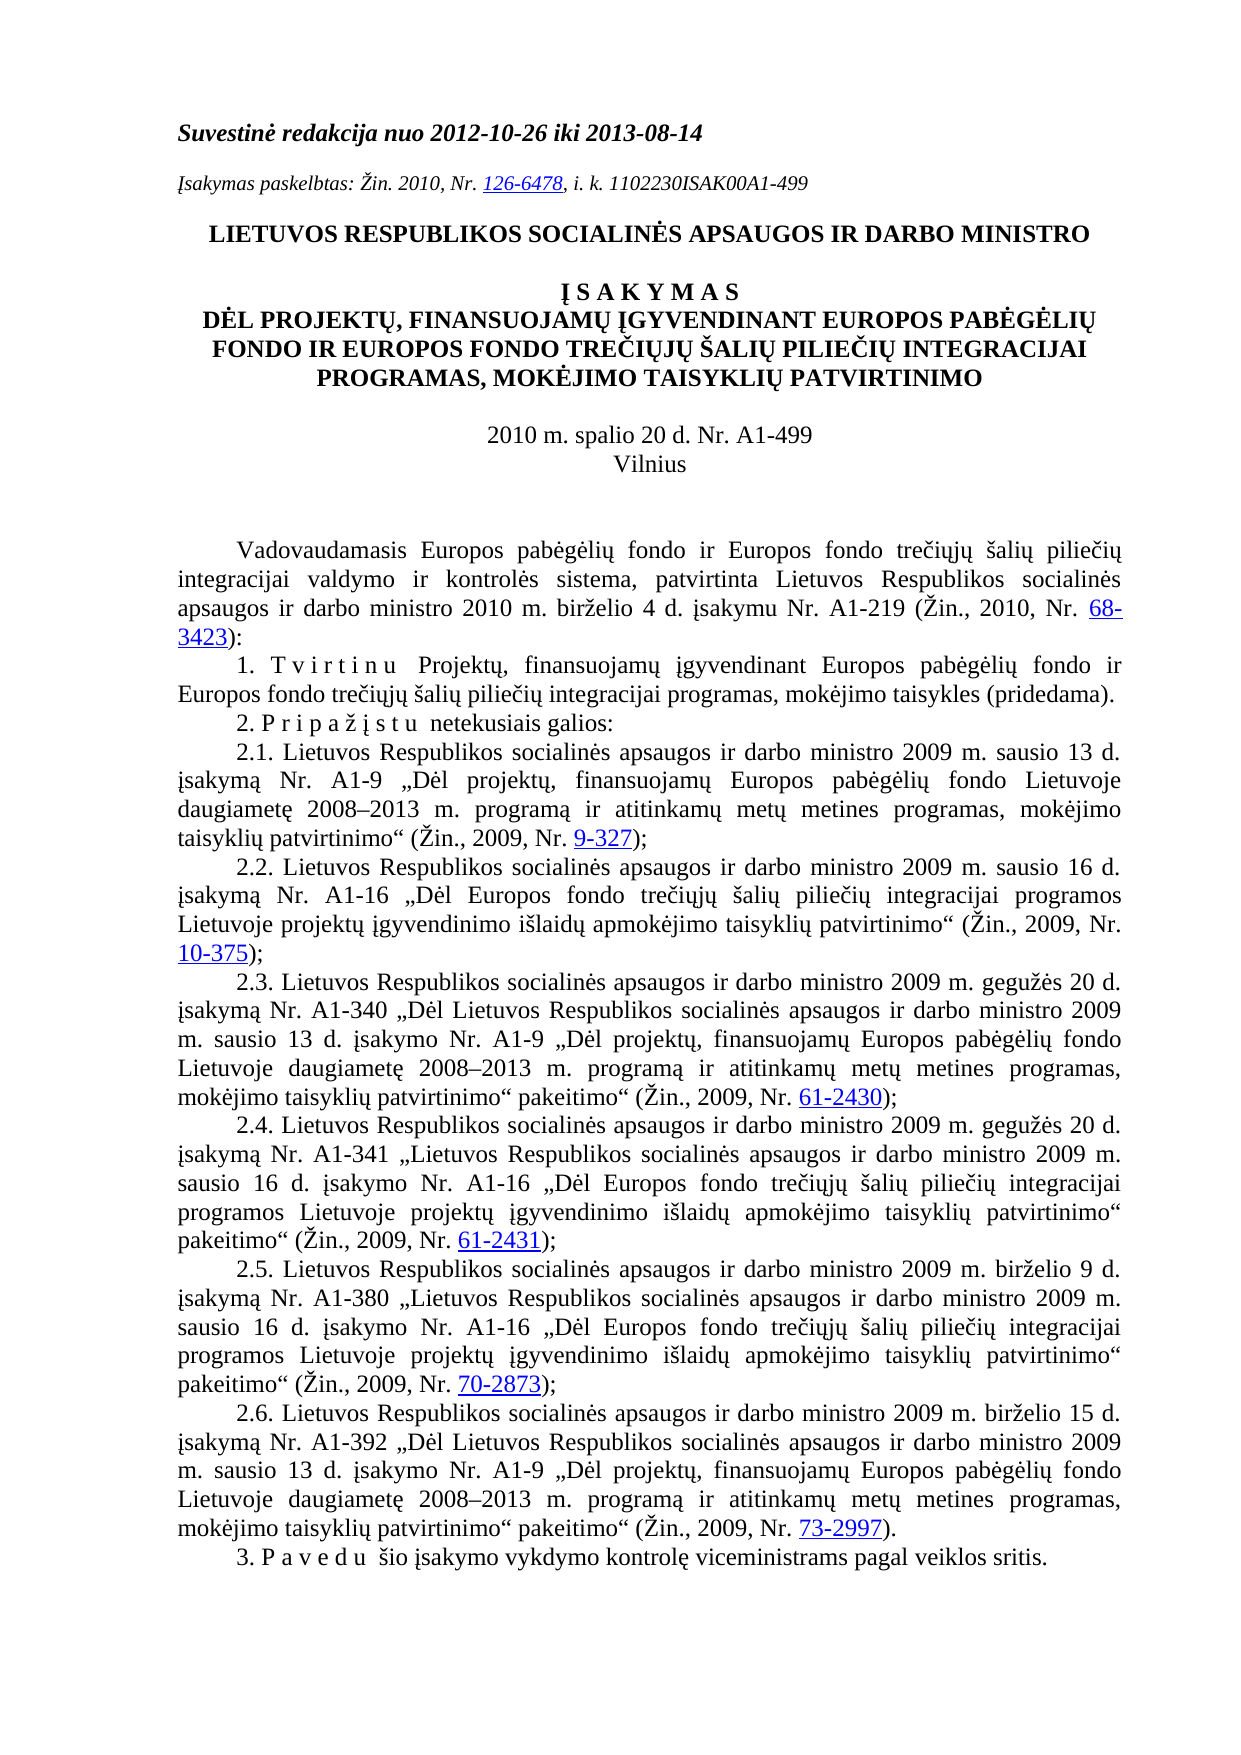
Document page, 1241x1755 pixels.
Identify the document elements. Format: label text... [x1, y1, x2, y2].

text Suvestinė redakcija nuo 2012-10-26 iki 2013-08-14 [177, 118, 1122, 147]
text Įsakymas paskelbtas: Žin. 2010, Nr. 126-6478, i. k. 1102230ISAK00A1-499 [177, 171, 1122, 195]
text 2.4. Lietuvos Respublikos socialinės apsaugos ir darbo ministro 2009 m. gegužės 20 d. įsakymą Nr. A1-341 „Lietuvos Respublikos socialinės apsaugos ir darbo ministro 2009 m. sausio 16 d. įsakymo Nr. A1-16 „Dėl Europos fondo trečiųjų šalių piliečių integracijai programos Lietuvoje projektų įgyvendinimo išlaidų apmokėjimo taisyklių patvirtinimo“ pakeitimo“ (Žin., 2009, Nr. 61-2431); [177, 1110, 1122, 1254]
text 3. Pavedu šio įsakymo vykdymo kontrolę viceministrams pagal veiklos sritis. [177, 1542, 1122, 1570]
text LIETUVOS RESPUBLIKOS SOCIALINĖS APSAUGOS IR DARBO MINISTRO [177, 219, 1122, 248]
text 2.2. Lietuvos Respublikos socialinės apsaugos ir darbo ministro 2009 m. sausio 16 d. įsakymą Nr. A1-16 „Dėl Europos fondo trečiųjų šalių piliečių integracijai programos Lietuvoje projektų įgyvendinimo išlaidų apmokėjimo taisyklių patvirtinimo“ (Žin., 2009, Nr. 10-375); [177, 852, 1122, 967]
text 2.3. Lietuvos Respublikos socialinės apsaugos ir darbo ministro 2009 m. gegužės 20 d. įsakymą Nr. A1-340 „Dėl Lietuvos Respublikos socialinės apsaugos ir darbo ministro 2009 m. sausio 13 d. įsakymo Nr. A1-9 „Dėl projektų, finansuojamų Europos pabėgėlių fondo Lietuvoje daugiametę 2008–2013 m. programą ir atitinkamų metų metines programas, mokėjimo taisyklių patvirtinimo“ pakeitimo“ (Žin., 2009, Nr. 61-2430); [177, 967, 1122, 1110]
text 2010 m. spalio 20 d. Nr. A1-499 [177, 420, 1122, 449]
text 2. Pripažįstu netekusiais galios: [177, 708, 1122, 737]
text 2.5. Lietuvos Respublikos socialinės apsaugos ir darbo ministro 2009 m. birželio 9 d. įsakymą Nr. A1-380 „Lietuvos Respublikos socialinės apsaugos ir darbo ministro 2009 m. sausio 16 d. įsakymo Nr. A1-16 „Dėl Europos fondo trečiųjų šalių piliečių integracijai programos Lietuvoje projektų įgyvendinimo išlaidų apmokėjimo taisyklių patvirtinimo“ pakeitimo“ (Žin., 2009, Nr. 70-2873); [177, 1254, 1122, 1398]
text DĖL PROJEKTŲ, FINANSUOJAMŲ ĮGYVENDINANT EUROPOS PABĖGĖLIŲ FONDO IR EUROPOS FONDO TREČIŲJŲ ŠALIŲ PILIEČIŲ INTEGRACIJAI PROGRAMAS, MOKĖJIMO TAISYKLIŲ PATVIRTINIMO [177, 305, 1122, 392]
text Vadovaudamasis Europos pabėgėlių fondo ir Europos fondo trečiųjų šalių piliečių integracijai valdymo ir kontrolės sistema, patvirtinta Lietuvos Respublikos socialinės apsaugos ir darbo ministro 2010 m. birželio 4 d. įsakymu Nr. A1-219 (Žin., 2010, Nr. 68-3423): [177, 535, 1122, 650]
text Vilnius [177, 449, 1122, 478]
text ĮSAKYMAS [177, 277, 1122, 305]
text 2.1. Lietuvos Respublikos socialinės apsaugos ir darbo ministro 2009 m. sausio 13 d. įsakymą Nr. A1-9 „Dėl projektų, finansuojamų Europos pabėgėlių fondo Lietuvoje daugiametę 2008–2013 m. programą ir atitinkamų metų metines programas, mokėjimo taisyklių patvirtinimo“ (Žin., 2009, Nr. 9-327); [177, 737, 1122, 852]
text 2.6. Lietuvos Respublikos socialinės apsaugos ir darbo ministro 2009 m. birželio 15 d. įsakymą Nr. A1-392 „Dėl Lietuvos Respublikos socialinės apsaugos ir darbo ministro 2009 m. sausio 13 d. įsakymo Nr. A1-9 „Dėl projektų, finansuojamų Europos pabėgėlių fondo Lietuvoje daugiametę 2008–2013 m. programą ir atitinkamų metų metines programas, mokėjimo taisyklių patvirtinimo“ pakeitimo“ (Žin., 2009, Nr. 73-2997). [177, 1398, 1122, 1542]
text 1. Tvirtinu Projektų, finansuojamų įgyvendinant Europos pabėgėlių fondo ir Europos fondo trečiųjų šalių piliečių integracijai programas, mokėjimo taisykles (pridedama). [177, 650, 1122, 708]
